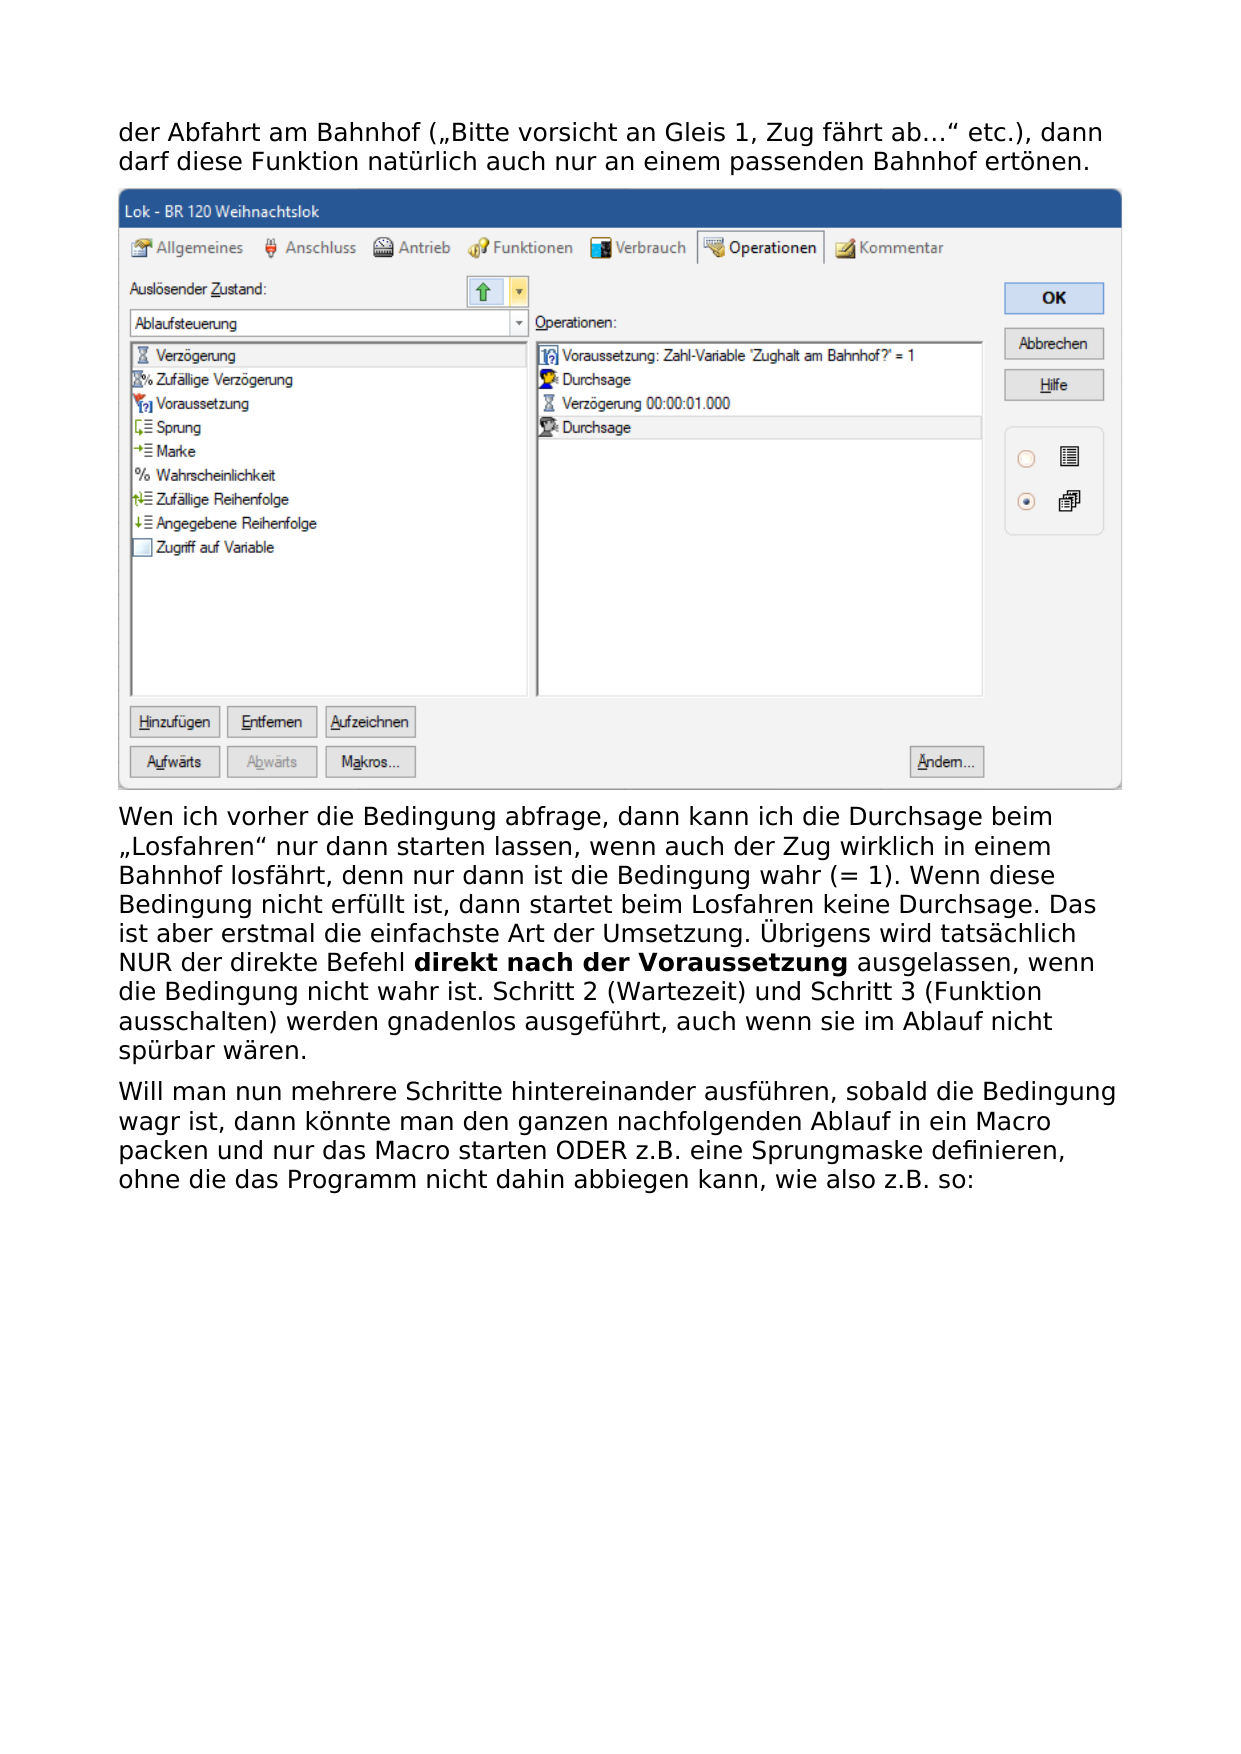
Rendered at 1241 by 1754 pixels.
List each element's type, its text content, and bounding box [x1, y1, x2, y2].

picture [118, 188, 1123, 790]
text Will man nun mehrere Schritte hintereinander ausführen, sobald die Bedingung wagr ist, dann könnte man den ganzen nachfolgenden Ablauf in ein Macro packen und nur das Macro starten ODER z.B. eine Sprungmaske definieren, ohne die das Programm nicht dahin abbiegen kann, wie also z.B. so: [118, 1077, 1122, 1194]
text Wen ich vorher die Bedingung abfrage, dann kann ich die Durchsage beim „Losfahren“ nur dann starten lassen, wenn auch der Zug wirklich in einem Bahnhof losfährt, denn nur dann ist die Bedingung wahr (= 1). Wenn diese Bedingung nicht erfüllt ist, dann startet beim Losfahren keine Durchsage. Das ist aber erstmal die einfachste Art der Umsetzung. Übrigens wird tatsächlich NUR der direkte Befehl direkt nach der Voraussetzung ausgelassen, wenn die Bedingung nicht wahr ist. Schritt 2 (Wartezeit) und Schritt 3 (Funktion ausschalten) werden gnadenlos ausgeführt, auch wenn sie im Ablauf nicht spürbar wären. [118, 802, 1122, 1065]
text der Abfahrt am Bahnhof („Bitte vorsicht an Gleis 1, Zug fährt ab…“ etc.), dann darf diese Funktion natürlich auch nur an einem passenden Bahnhof ertönen. [118, 118, 1122, 176]
